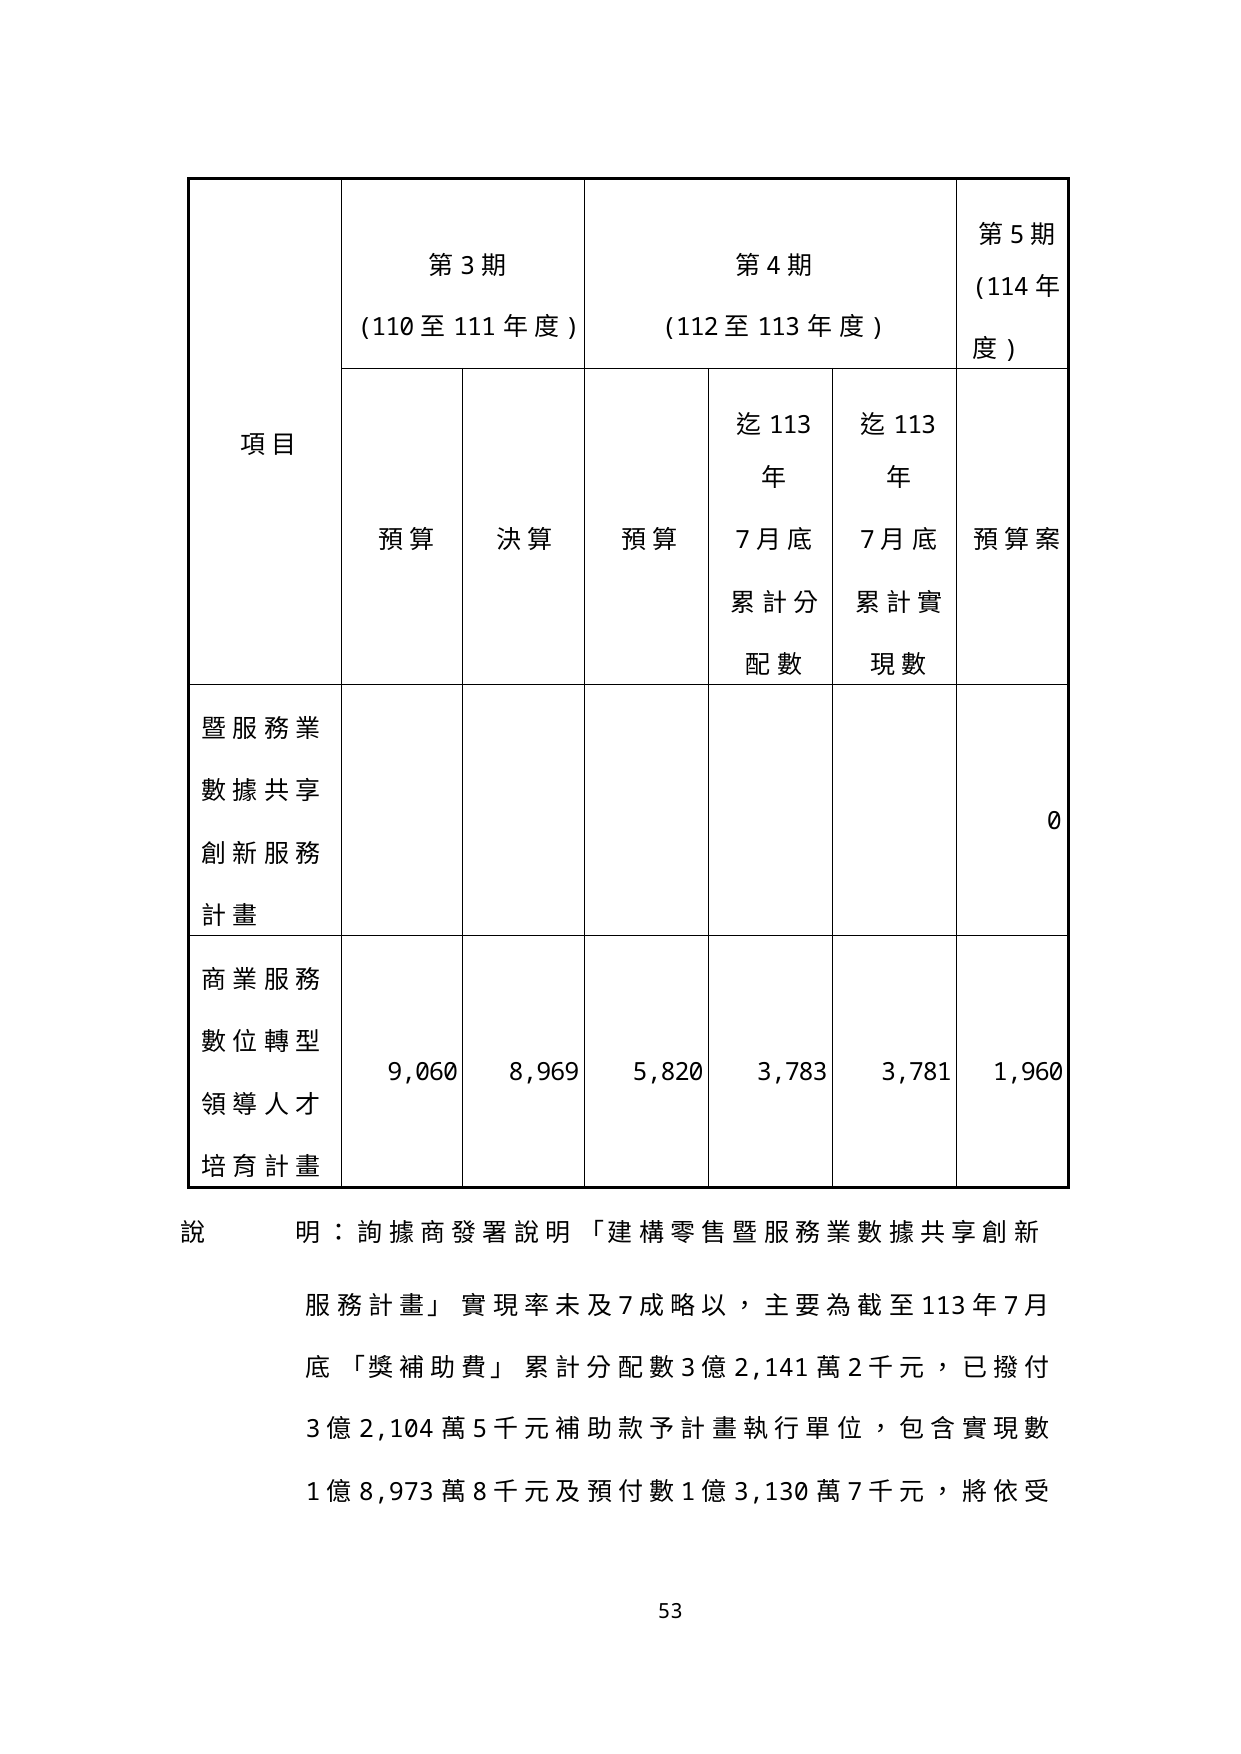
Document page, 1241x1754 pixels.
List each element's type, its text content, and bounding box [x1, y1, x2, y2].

table_cell [833, 685, 956, 934]
table_cell 暨服務業數據共享創新服務計畫 [190, 685, 341, 934]
table_cell 迄113年 7月底 累計分配數 [709, 369, 832, 683]
table_cell 預算 [585, 369, 708, 683]
table_cell [342, 685, 462, 934]
table_cell 決算 [463, 369, 584, 683]
table_cell 3,781 [833, 936, 956, 1186]
table_header 第4期 (112至113年度) [585, 180, 956, 368]
table_cell 1,960 [957, 936, 1067, 1186]
table_cell 8,969 [463, 936, 584, 1186]
table_header 第5期 (114年度) [957, 180, 1067, 368]
table_cell [709, 685, 832, 934]
table_header 第3期 (110至111年度) [342, 180, 584, 368]
table_cell 5,820 [585, 936, 708, 1186]
text 說 明：詢據商發署說明「建構零售暨服務業數據共享創新服務計畫」實現率未及7成略以，主要為截至113年7月底「獎補助費」累計分配數3億2,141萬2千元，已撥付3億2,104萬5千元補助款予計畫執行單位，包含實現數1億8,973萬8千元及預付數1億3,130萬7千元，將依受 [177, 1189, 1063, 1501]
table_cell [585, 685, 708, 934]
table_cell 0 [957, 685, 1067, 934]
table_header 項目 [190, 180, 341, 683]
table_cell 9,060 [342, 936, 462, 1186]
table_cell 3,783 [709, 936, 832, 1186]
table_cell 商業服務數位轉型領導人才培育計畫 [190, 936, 341, 1186]
table_cell 迄113年 7月底 累計實現數 [833, 369, 956, 683]
table_cell 預算 [342, 369, 462, 683]
table_cell 預算案 [957, 369, 1067, 683]
table_cell [463, 685, 584, 934]
